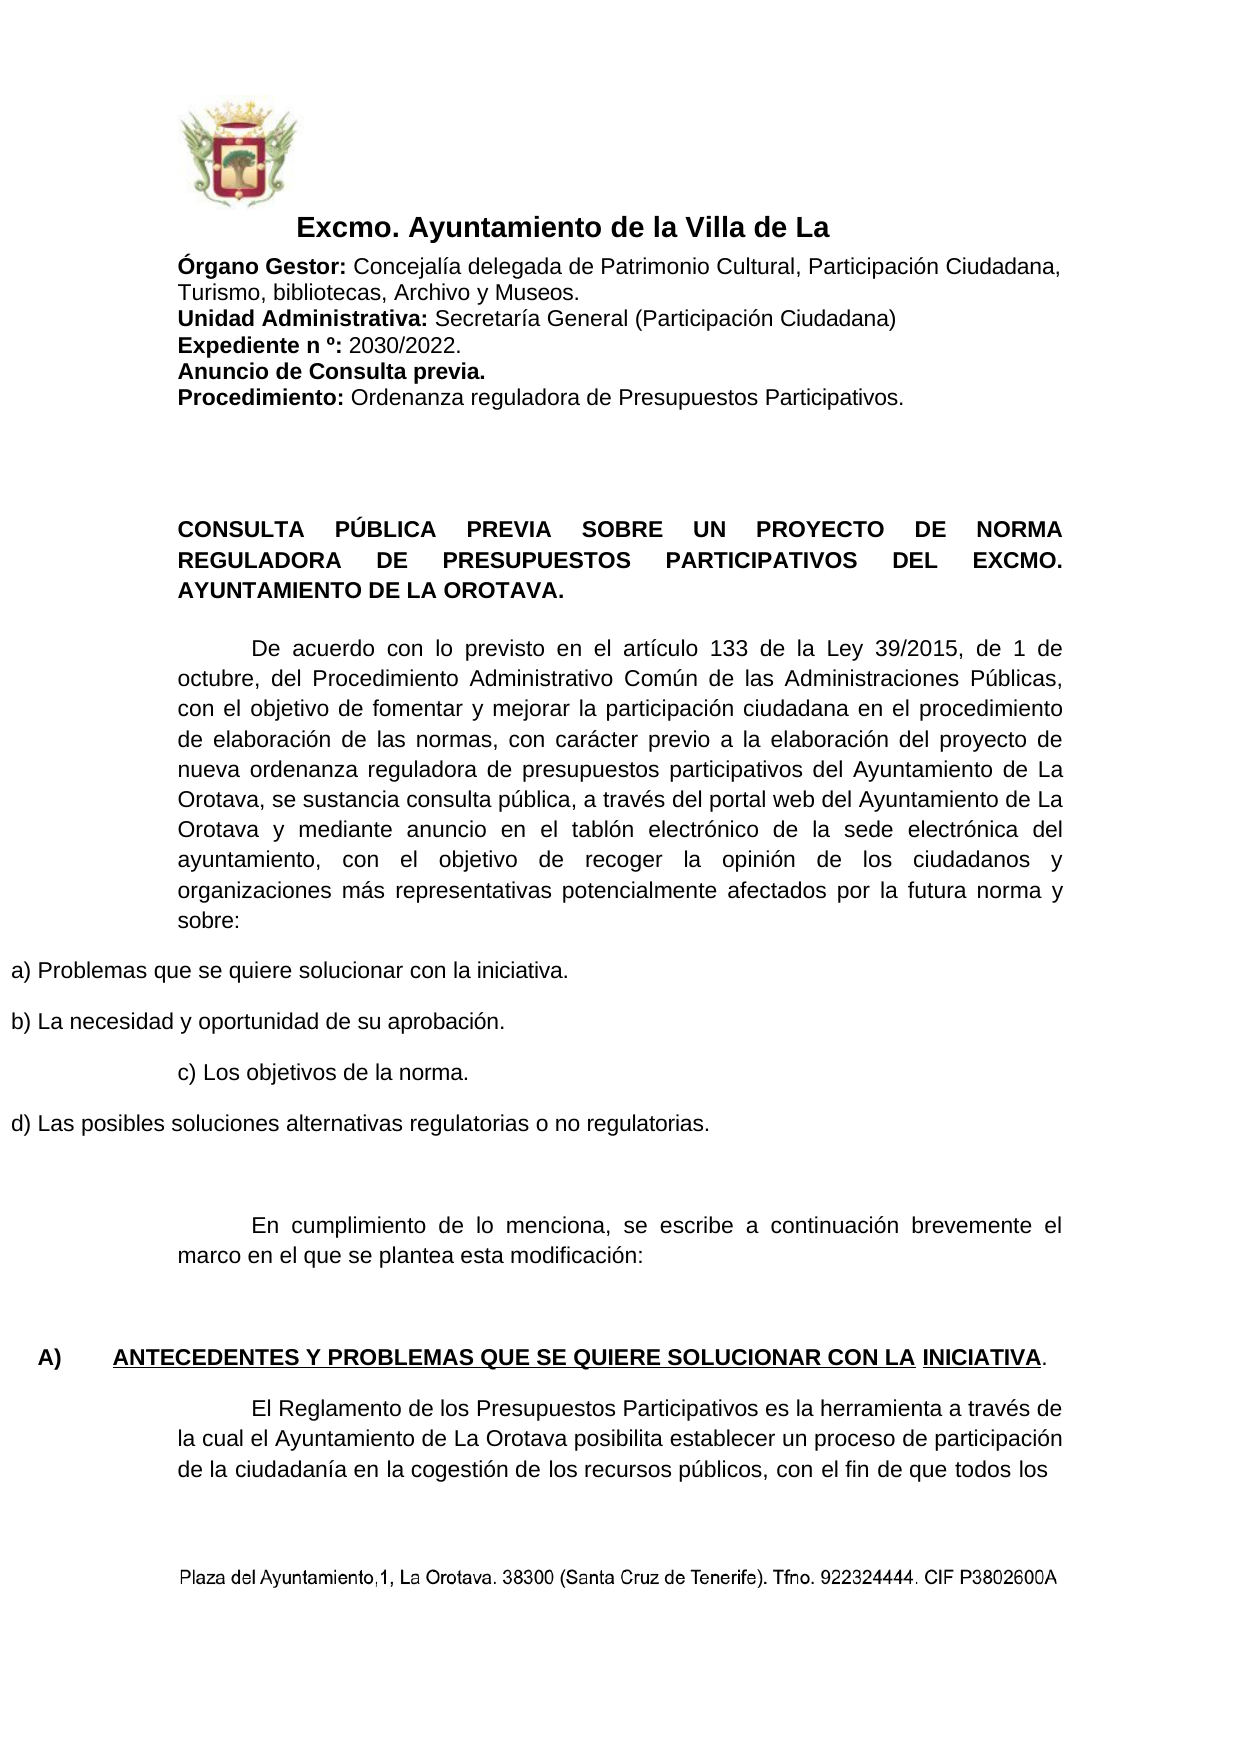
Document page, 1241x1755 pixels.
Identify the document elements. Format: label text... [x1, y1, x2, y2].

subtitle Anuncio de Consulta previa. [177, 358, 1191, 385]
list ANTECEDENTES Y PROBLEMAS QUE SE QUIERE SOLUCIONAR CON LA INICIATIVA. [37, 1344, 1063, 1371]
text Unidad Administrativa: Secretaría General (Participación Ciudadana) [177, 306, 1191, 332]
text En cumplimiento de lo menciona, se escribe a continuación brevemente el marco en el que se plantea esta modificación: [177, 1212, 1063, 1269]
subtitle CONSULTA PÚBLICA PREVIA SOBRE UN PROYECTO DE NORMA REGULADORA DE PRESUPUESTOS PARTICIPATIVOS DEL EXCMO. AYUNTAMIENTO DE LA OROTAVA. [177, 516, 1063, 603]
list Las posibles soluciones alternativas regulatorias o no regulatorias. [11, 1110, 1191, 1136]
list Los objetivos de la norma. [177, 1059, 1191, 1085]
text Expediente n º: 2030/2022. [177, 332, 1191, 358]
list La necesidad y oportunidad de su aprobación. [11, 1008, 1191, 1034]
text Procedimiento: Ordenanza reguladora de Presupuestos Participativos. [177, 385, 1191, 411]
list Problemas que se quiere solucionar con la iniciativa. [11, 957, 1191, 983]
text El Reglamento de los Presupuestos Participativos es la herramienta a través de la cual el Ayuntamiento de La Orotava posibilita establecer un proceso de participación de la ciudadanía en la cogestión de los recursos públicos, con el fin de que todos los [177, 1395, 1063, 1482]
text Turismo, bibliotecas, Archivo y Museos. [177, 279, 1191, 306]
text Órgano Gestor: Concejalía delegada de Patrimonio Cultural, Participación Ciudadana, [177, 255, 1191, 279]
text De acuerdo con lo previsto en el artículo 133 de la Ley 39/2015, de 1 de octubre, del Procedimiento Administrativo Común de las Administraciones Públicas, con el objetivo de fomentar y mejorar la participación ciudadana en el procedimiento de elaboración de las normas, con carácter previo a la elaboración del proyecto de nueva ordenanza reguladora de presupuestos participativos del Ayuntamiento de La Orotava, se sustancia consulta pública, a través del portal web del Ayuntamiento de La Orotava y mediante anuncio en el tablón electrónico de la sede electrónica del ayuntamiento, con el objetivo de recoger la opinión de los ciudadanos y organizaciones más representativas potencialmente afectados por la futura norma y sobre: [177, 635, 1063, 933]
